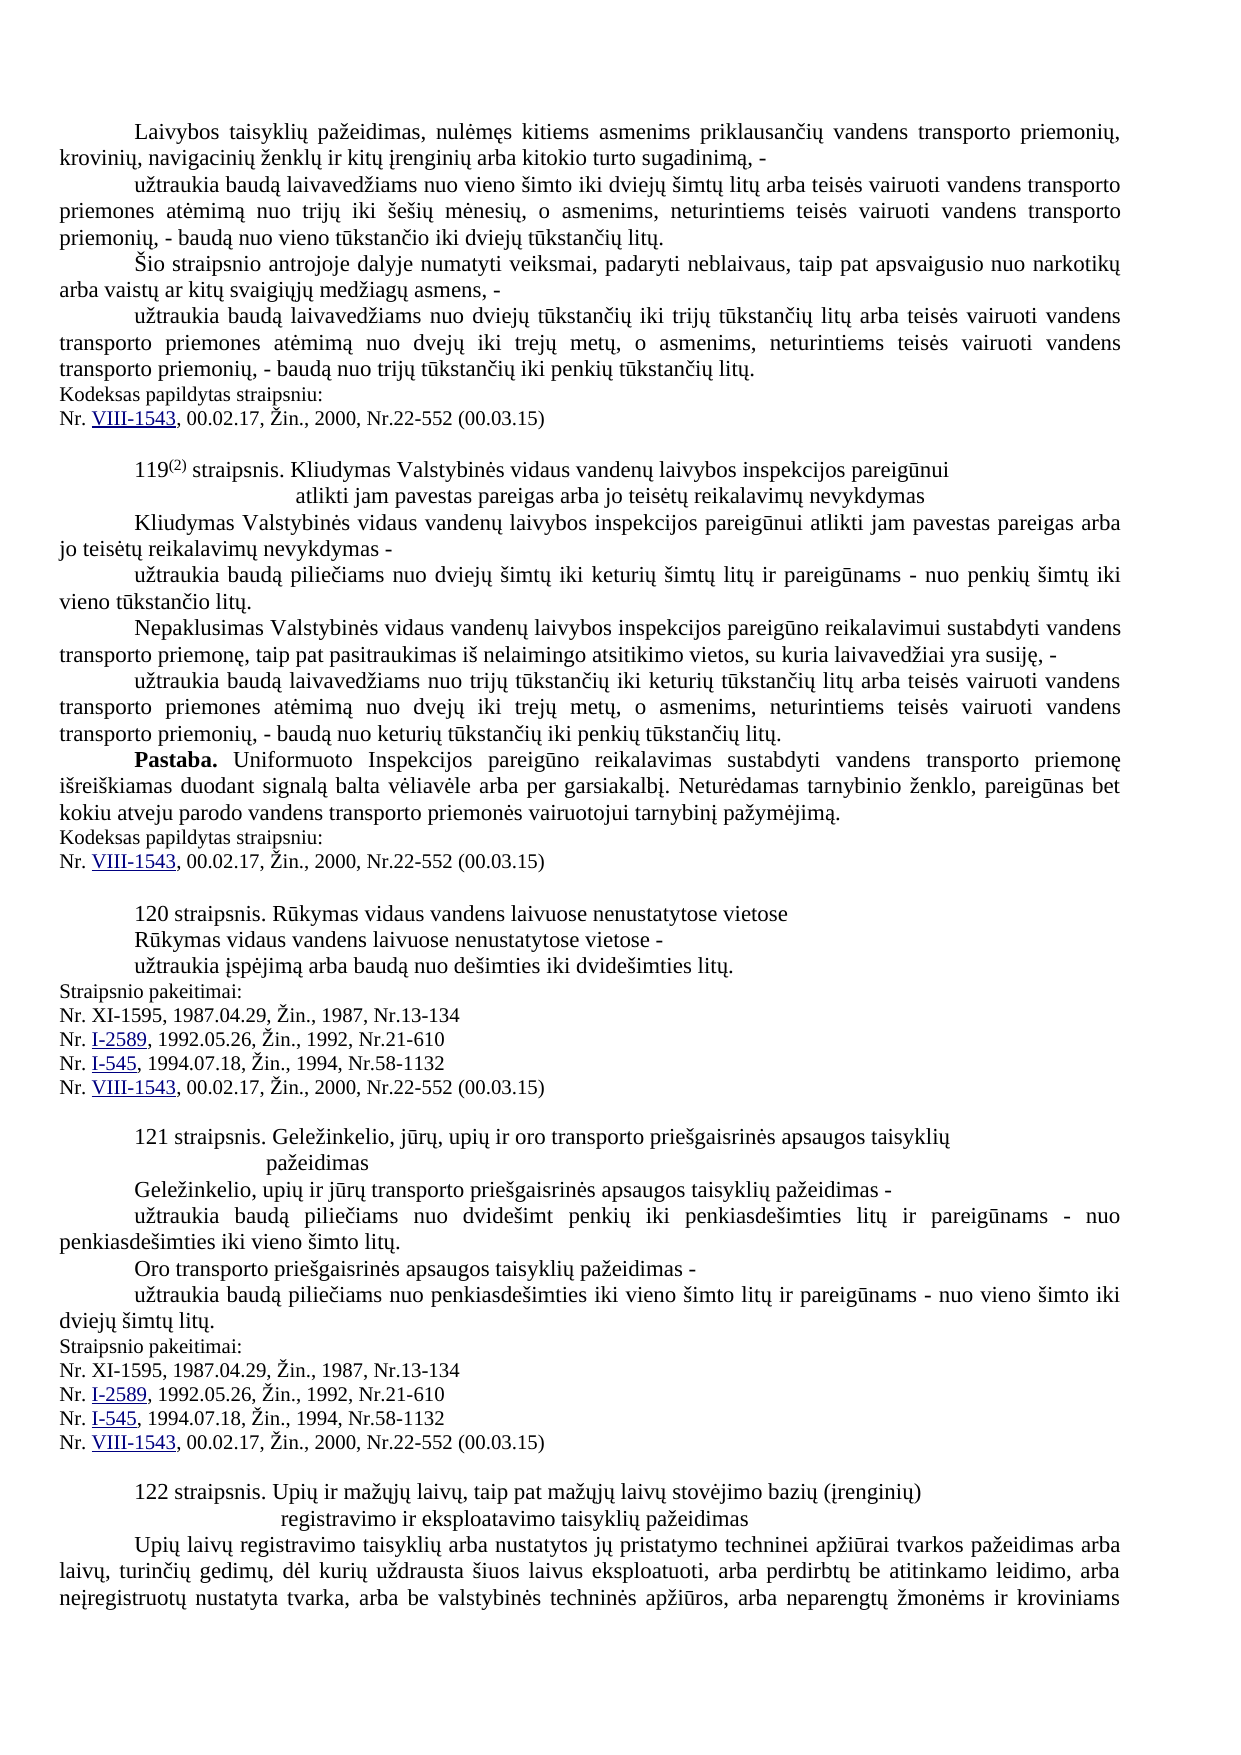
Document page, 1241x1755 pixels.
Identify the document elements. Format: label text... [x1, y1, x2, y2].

text 120 straipsnis. Rūkymas vidaus vandens laivuose nenustatytose vietose [59, 899, 1122, 926]
text 122 straipsnis. Upių ir mažųjų laivų, taip pat mažųjų laivų stovėjimo bazių (įrenginių) [134, 1478, 1122, 1504]
text užtraukia baudą laivavedžiams nuo vieno šimto iki dviejų šimtų litų arba teisės vairuoti vandens transporto priemones atėmimą nuo trijų iki šešių mėnesių, o asmenims, neturintiems teisės vairuoti vandens transporto priemonių, - baudą nuo vieno tūkstančio iki dviejų tūkstančių litų. [59, 171, 1122, 250]
text registravimo ir eksploatavimo taisyklių pažeidimas [281, 1504, 1122, 1531]
text Nr. I-2589, 1992.05.26, Žin., 1992, Nr.21-610 [59, 1027, 1122, 1051]
text užtraukia baudą laivavedžiams nuo dviejų tūkstančių iki trijų tūkstančių litų arba teisės vairuoti vandens transporto priemones atėmimą nuo dvejų iki trejų metų, o asmenims, neturintiems teisės vairuoti vandens transporto priemonių, - baudą nuo trijų tūkstančių iki penkių tūkstančių litų. [59, 303, 1122, 382]
text Nr. I-545, 1994.07.18, Žin., 1994, Nr.58-1132 [59, 1406, 1122, 1430]
text Straipsnio pakeitimai: [59, 1334, 1122, 1358]
text Upių laivų registravimo taisyklių arba nustatytos jų pristatymo techninei apžiūrai tvarkos pažeidimas arba laivų, turinčių gedimų, dėl kurių uždrausta šiuos laivus eksploatuoti, arba perdirbtų be atitinkamo leidimo, arba neįregistruotų nustatyta tvarka, arba be valstybinės techninės apžiūros, arba neparengtų žmonėms ir kroviniams [59, 1531, 1122, 1610]
text pažeidimas [266, 1149, 1122, 1176]
text 119(2) straipsnis. Kliudymas Valstybinės vidaus vandenų laivybos inspekcijos pareigūnui [134, 456, 1122, 482]
text Kliudymas Valstybinės vidaus vandenų laivybos inspekcijos pareigūnui atlikti jam pavestas pareigas arba jo teisėtų reikalavimų nevykdymas - [59, 509, 1122, 562]
text užtraukia baudą piliečiams nuo dviejų šimtų iki keturių šimtų litų ir pareigūnams - nuo penkių šimtų iki vieno tūkstančio litų. [59, 562, 1122, 614]
text užtraukia įspėjimą arba baudą nuo dešimties iki dvidešimties litų. [59, 952, 1122, 979]
text Nr. I-2589, 1992.05.26, Žin., 1992, Nr.21-610 [59, 1382, 1122, 1406]
text Nr. I-545, 1994.07.18, Žin., 1994, Nr.58-1132 [59, 1051, 1122, 1075]
text Straipsnio pakeitimai: [59, 979, 1122, 1003]
text Nr. VIII-1543, 00.02.17, Žin., 2000, Nr.22-552 (00.03.15) [59, 849, 1122, 873]
text užtraukia baudą piliečiams nuo dvidešimt penkių iki penkiasdešimties litų ir pareigūnams - nuo penkiasdešimties iki vieno šimto litų. [59, 1202, 1122, 1255]
text Nr. VIII-1543, 00.02.17, Žin., 2000, Nr.22-552 (00.03.15) [59, 406, 1122, 430]
text Šio straipsnio antrojoje dalyje numatyti veiksmai, padaryti neblaivaus, taip pat apsvaigusio nuo narkotikų arba vaistų ar kitų svaigiųjų medžiagų asmens, - [59, 250, 1122, 303]
text užtraukia baudą piliečiams nuo penkiasdešimties iki vieno šimto litų ir pareigūnams - nuo vieno šimto iki dviejų šimtų litų. [59, 1281, 1122, 1334]
text Rūkymas vidaus vandens laivuose nenustatytose vietose - [59, 926, 1122, 952]
text Nr. VIII-1543, 00.02.17, Žin., 2000, Nr.22-552 (00.03.15) [59, 1075, 1122, 1099]
text Geležinkelio, upių ir jūrų transporto priešgaisrinės apsaugos taisyklių pažeidimas - [59, 1176, 1122, 1202]
text Nr. VIII-1543, 00.02.17, Žin., 2000, Nr.22-552 (00.03.15) [59, 1430, 1122, 1454]
text 121 straipsnis. Geležinkelio, jūrų, upių ir oro transporto priešgaisrinės apsaugos taisyklių [134, 1123, 1122, 1149]
text atlikti jam pavestas pareigas arba jo teisėtų reikalavimų nevykdymas [295, 482, 1122, 509]
text Kodeksas papildytas straipsniu: [59, 825, 1122, 849]
text Pastaba. Uniformuoto Inspekcijos pareigūno reikalavimas sustabdyti vandens transporto priemonę išreiškiamas duodant signalą balta vėliavėle arba per garsiakalbį. Neturėdamas tarnybinio ženklo, pareigūnas bet kokiu atveju parodo vandens transporto priemonės vairuotojui tarnybinį pažymėjimą. [59, 746, 1122, 825]
text Laivybos taisyklių pažeidimas, nulėmęs kitiems asmenims priklausančių vandens transporto priemonių, krovinių, navigacinių ženklų ir kitų įrenginių arba kitokio turto sugadinimą, - [59, 118, 1122, 171]
text Nr. XI-1595, 1987.04.29, Žin., 1987, Nr.13-134 [59, 1358, 1122, 1382]
text Oro transporto priešgaisrinės apsaugos taisyklių pažeidimas - [59, 1255, 1122, 1281]
text Nepaklusimas Valstybinės vidaus vandenų laivybos inspekcijos pareigūno reikalavimui sustabdyti vandens transporto priemonę, taip pat pasitraukimas iš nelaimingo atsitikimo vietos, su kuria laivavedžiai yra susiję, - [59, 614, 1122, 667]
text Nr. XI-1595, 1987.04.29, Žin., 1987, Nr.13-134 [59, 1003, 1122, 1027]
text užtraukia baudą laivavedžiams nuo trijų tūkstančių iki keturių tūkstančių litų arba teisės vairuoti vandens transporto priemones atėmimą nuo dvejų iki trejų metų, o asmenims, neturintiems teisės vairuoti vandens transporto priemonių, - baudą nuo keturių tūkstančių iki penkių tūkstančių litų. [59, 667, 1122, 746]
text Kodeksas papildytas straipsniu: [59, 382, 1122, 406]
